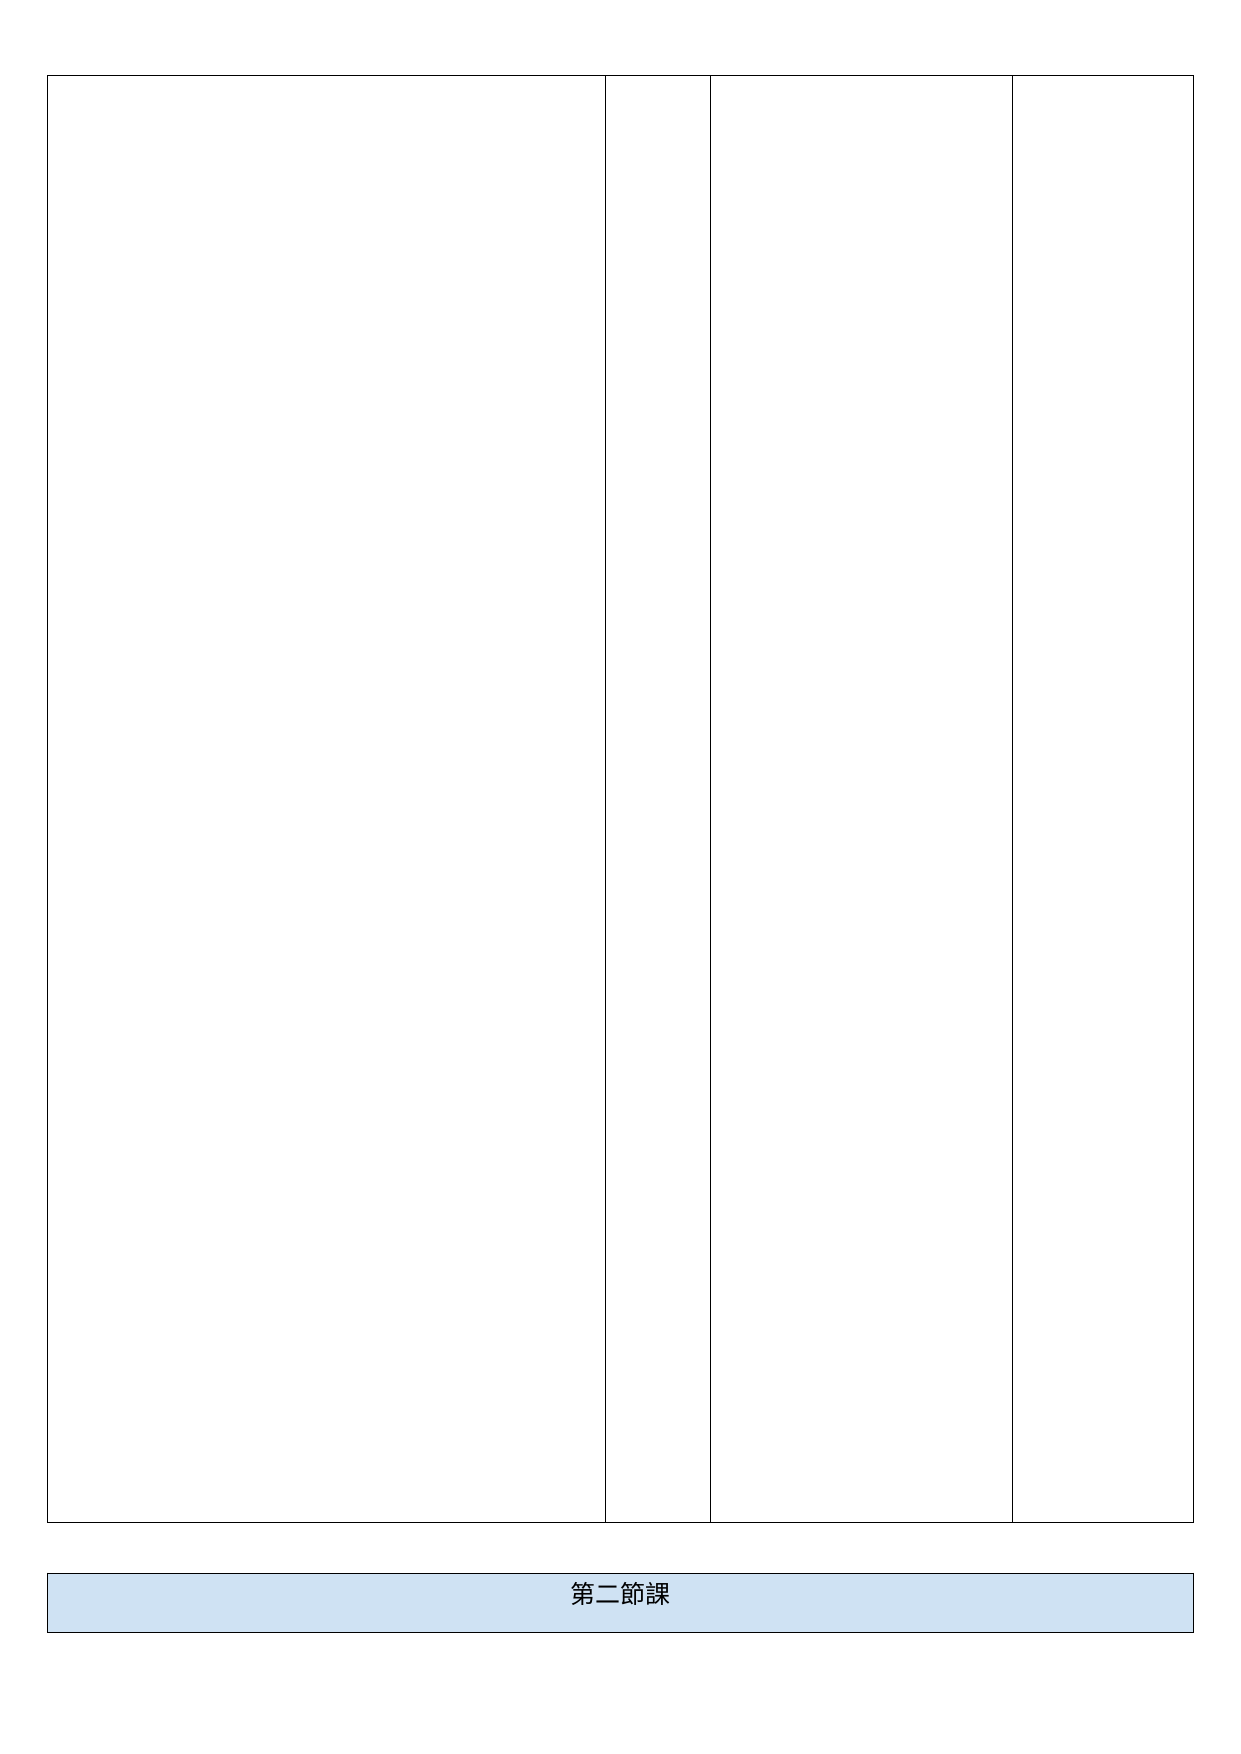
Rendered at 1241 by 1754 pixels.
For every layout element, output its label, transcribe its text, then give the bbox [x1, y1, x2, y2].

table_cell [711, 76, 1012, 1522]
table_header 第二節課 [48, 1574, 1193, 1632]
table_cell [48, 76, 605, 1522]
table_cell [606, 76, 710, 1522]
table_cell [1013, 76, 1193, 1522]
